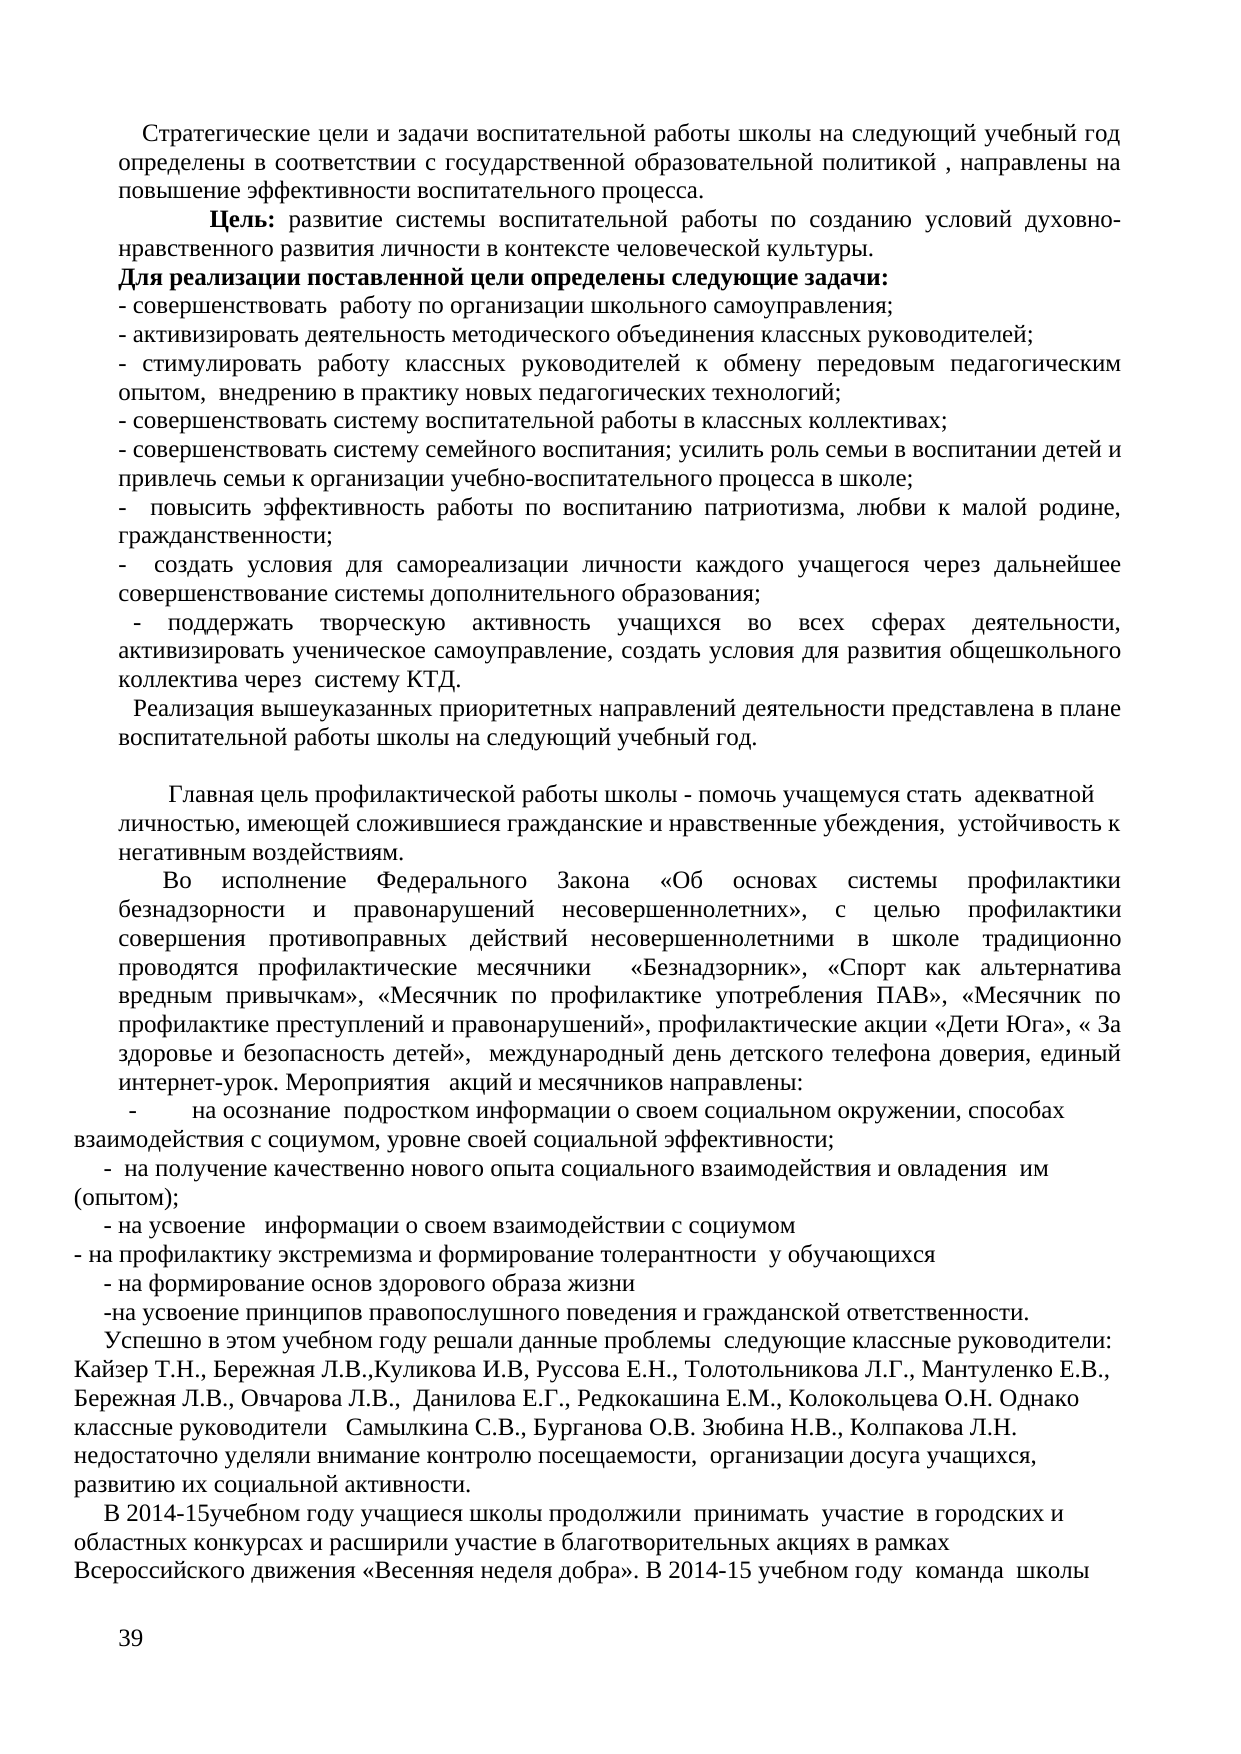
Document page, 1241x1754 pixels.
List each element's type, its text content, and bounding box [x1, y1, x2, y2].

text В 2014-15учебном году учащиеся школы продолжили принимать участие в городских и областных конкурсах и расширили участие в благотворительных акциях в рамках Всероссийского движения «Весенняя неделя добра». В 2014-15 учебном году команда школы [74, 1498, 1122, 1584]
text -на усвоение принципов правопослушного поведения и гражданской ответственности. [74, 1297, 1122, 1326]
text Во исполнение Федерального Закона «Об основах системы профилактики безнадзорности и правонарушений несовершеннолетних», с целью профилактики совершения противоправных действий несовершеннолетними в школе традиционно проводятся профилактические месячники «Безнадзорник», «Спорт как альтернатива вредным привычкам», «Месячник по профилактике употребления ПАВ», «Месячник по профилактике преступлений и правонарушений», профилактические акции «Дети Юга», « За здоровье и безопасность детей», международный день детского телефона доверия, единый интернет-урок. Мероприятия акций и месячников направлены: [118, 866, 1122, 1096]
text - совершенствовать систему семейного воспитания; усилить роль семьи в воспитании детей и привлечь семьи к организации учебно-воспитательного процесса в школе; [118, 434, 1122, 492]
text - на усвоение информации о своем взаимодействии с социумом - на профилактику экстремизма и формирование толерантности у обучающихся [74, 1211, 1122, 1268]
text - на формирование основ здорового образа жизни [74, 1268, 1122, 1297]
text - на осознание подростком информации о своем социальном окружении, способах взаимодействия с социумом, уровне своей социальной эффективности; [74, 1096, 1122, 1153]
text - создать условия для самореализации личности каждого учащегося через дальнейшее совершенствование системы дополнительного образования; [118, 549, 1122, 607]
text Цель: развитие системы воспитательной работы по созданию условий духовно-нравственного развития личности в контексте человеческой культуры. [118, 204, 1122, 262]
text - поддержать творческую активность учащихся во всех сферах деятельности, активизировать ученическое самоуправление, создать условия для развития общешкольного коллектива через систему КТД. [118, 607, 1122, 693]
text Главная цель профилактической работы школы - помочь учащемуся стать адекватной личностью, имеющей сложившиеся гражданские и нравственные убеждения, устойчивость к негативным воздействиям. [118, 779, 1122, 866]
text Реализация вышеуказанных приоритетных направлений деятельности представлена в плане воспитательной работы школы на следующий учебный год. [118, 693, 1122, 751]
text - повысить эффективность работы по воспитанию патриотизма, любви к малой родине, гражданственности; [118, 492, 1122, 549]
text - стимулировать работу классных руководителей к обмену передовым педагогическим опытом, внедрению в практику новых педагогических технологий; [118, 348, 1122, 406]
text Успешно в этом учебном году решали данные проблемы следующие классные руководители: Кайзер Т.Н., Бережная Л.В.,Куликова И.В, Руссова Е.Н., Толотольникова Л.Г., Мантуленко Е.В., Бережная Л.В., Овчарова Л.В., Данилова Е.Г., Редкокашина Е.М., Колокольцева О.Н. Однако классные руководители Самылкина С.В., Бурганова О.В. Зюбина Н.В., Колпакова Л.Н. недостаточно уделяли внимание контролю посещаемости, организации досуга учащихся, развитию их социальной активности. [74, 1326, 1122, 1498]
text Для реализации поставленной цели определены следующие задачи: [118, 262, 1122, 291]
text - совершенствовать работу по организации школьного самоуправления; [118, 291, 1122, 319]
text - совершенствовать систему воспитательной работы в классных коллективах; [118, 406, 1122, 434]
text - активизировать деятельность методического объединения классных руководителей; [118, 319, 1122, 348]
text Стратегические цели и задачи воспитательной работы школы на следующий учебный год определены в соответствии с государственной образовательной политикой , направлены на повышение эффективности воспитательного процесса. [118, 118, 1122, 204]
text - на получение качественно нового опыта социального взаимодействия и овладения им (опытом); [74, 1153, 1122, 1211]
